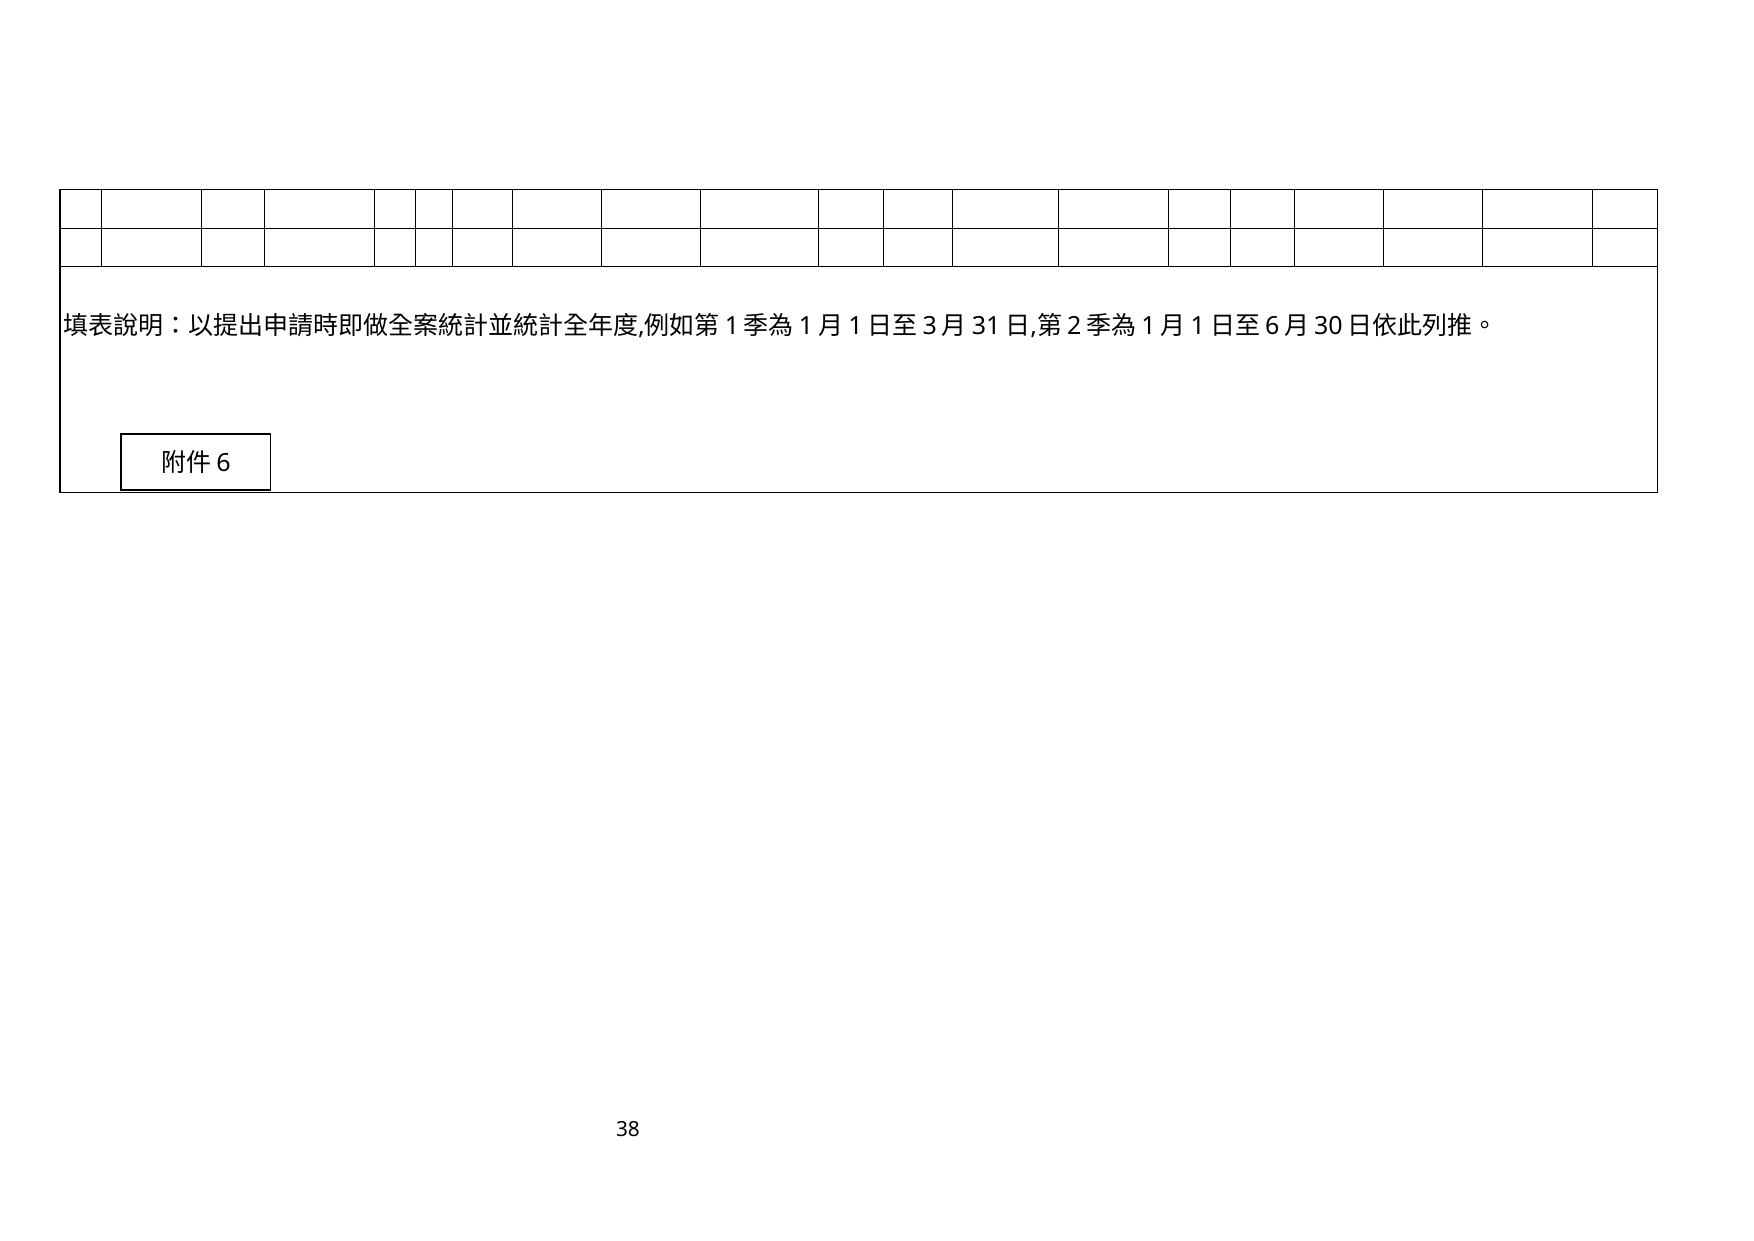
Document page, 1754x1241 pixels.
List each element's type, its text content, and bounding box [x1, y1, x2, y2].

table_cell [884, 229, 952, 266]
table_cell [1295, 229, 1383, 266]
table_cell [1593, 190, 1657, 227]
table_cell [265, 229, 374, 266]
table_cell [1295, 190, 1383, 227]
table_cell [1231, 229, 1294, 266]
table_cell [416, 229, 452, 266]
table_cell [1483, 229, 1592, 266]
table_cell [102, 229, 201, 266]
table_cell [375, 190, 415, 227]
table_cell [1384, 229, 1482, 266]
table_cell [819, 229, 883, 266]
table_cell [819, 190, 883, 227]
table_cell [701, 229, 818, 266]
table_cell [1059, 190, 1168, 227]
table_cell [61, 190, 101, 227]
table_cell [1169, 190, 1230, 227]
table_cell [884, 190, 952, 227]
table_cell [375, 229, 415, 266]
table_cell [265, 190, 374, 227]
table_cell [701, 190, 818, 227]
table_cell [416, 190, 452, 227]
table_cell [202, 229, 264, 266]
table_cell 填表說明：以提出申請時即做全案統計並統計全年度,例如第1季為1月1日至3月31日,第2季為1月1日至6月30日依此列推。 [61, 267, 1657, 492]
table_cell [61, 229, 101, 266]
table_cell [953, 229, 1058, 266]
table_cell [1169, 229, 1230, 266]
table_cell [1384, 190, 1482, 227]
table_cell [1593, 229, 1657, 266]
table_cell [1231, 190, 1294, 227]
table_cell [1483, 190, 1592, 227]
table_cell [202, 190, 264, 227]
table_cell [953, 190, 1058, 227]
table_cell [453, 190, 512, 227]
table_cell [602, 229, 700, 266]
table_cell [453, 229, 512, 266]
table_cell [513, 190, 601, 227]
table_cell [602, 190, 700, 227]
table_cell [102, 190, 201, 227]
text 附件6 [136, 442, 255, 479]
table_cell [1059, 229, 1168, 266]
table_cell [513, 229, 601, 266]
